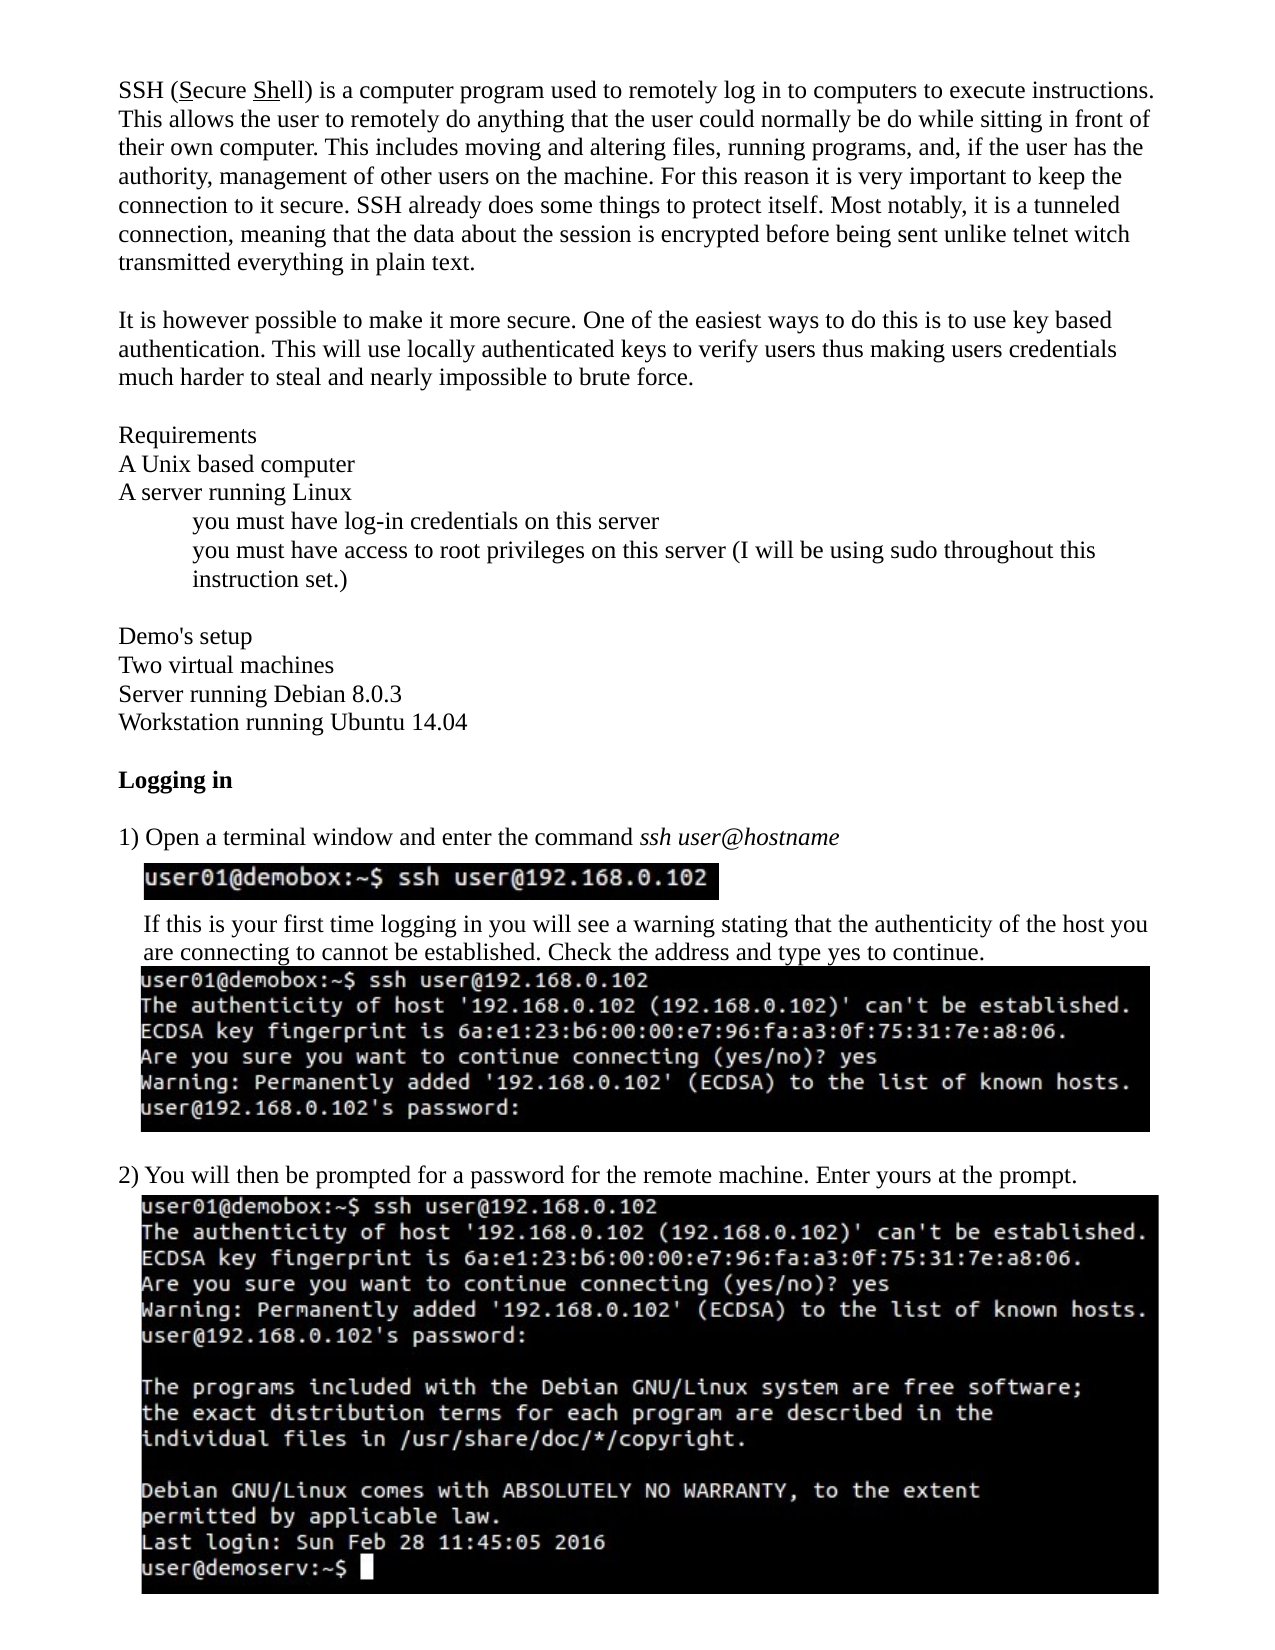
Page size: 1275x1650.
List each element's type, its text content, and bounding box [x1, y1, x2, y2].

text Two virtual machines [118, 650, 1157, 679]
text A Unix based computer [118, 449, 1157, 477]
text A server running Linux [118, 477, 1157, 506]
text 1) Open a terminal window and enter the command ssh user@hostname [118, 822, 1157, 851]
text Server running Debian 8.0.3 [118, 679, 1157, 707]
text SSH (Secure Shell) is a computer program used to remotely log in to computers to execute instructions. This allows the user to remotely do anything that the user could normally be do while sitting in front of their own computer. This includes moving and altering files, running programs, and, if the user has the authority, management of other users on the machine. For this reason it is very important to keep the connection to it secure. SSH already does some things to protect itself. Most notably, it is a tunneled connection, meaning that the data about the session is encrypted before being sent unlike telnet witch transmitted everything in plain text. [118, 75, 1157, 276]
text Requirements [118, 420, 1157, 449]
picture [141, 1195, 1159, 1594]
text Demo's setup [118, 621, 1157, 650]
picture [143, 863, 719, 900]
picture [140, 966, 1150, 1132]
text Workstation running Ubuntu 14.04 [118, 707, 1157, 736]
text are connecting to cannot be established. Check the address and type yes to continue. [118, 937, 1157, 966]
text you must have access to root privileges on this server (I will be using sudo throughout this instruction set.) [118, 535, 1157, 592]
text you must have log-in credentials on this server [118, 506, 1157, 535]
text It is however possible to make it more secure. One of the easiest ways to do this is to use key based authentication. This will use locally authenticated keys to verify users thus making users credentials much harder to steal and nearly impossible to brute force. [118, 305, 1157, 391]
text 2) You will then be prompted for a password for the remote machine. Enter yours at the prompt. [118, 1160, 1157, 1189]
text If this is your first time logging in you will see a warning stating that the authenticity of the host you [118, 909, 1157, 937]
text Logging in [118, 765, 1157, 794]
